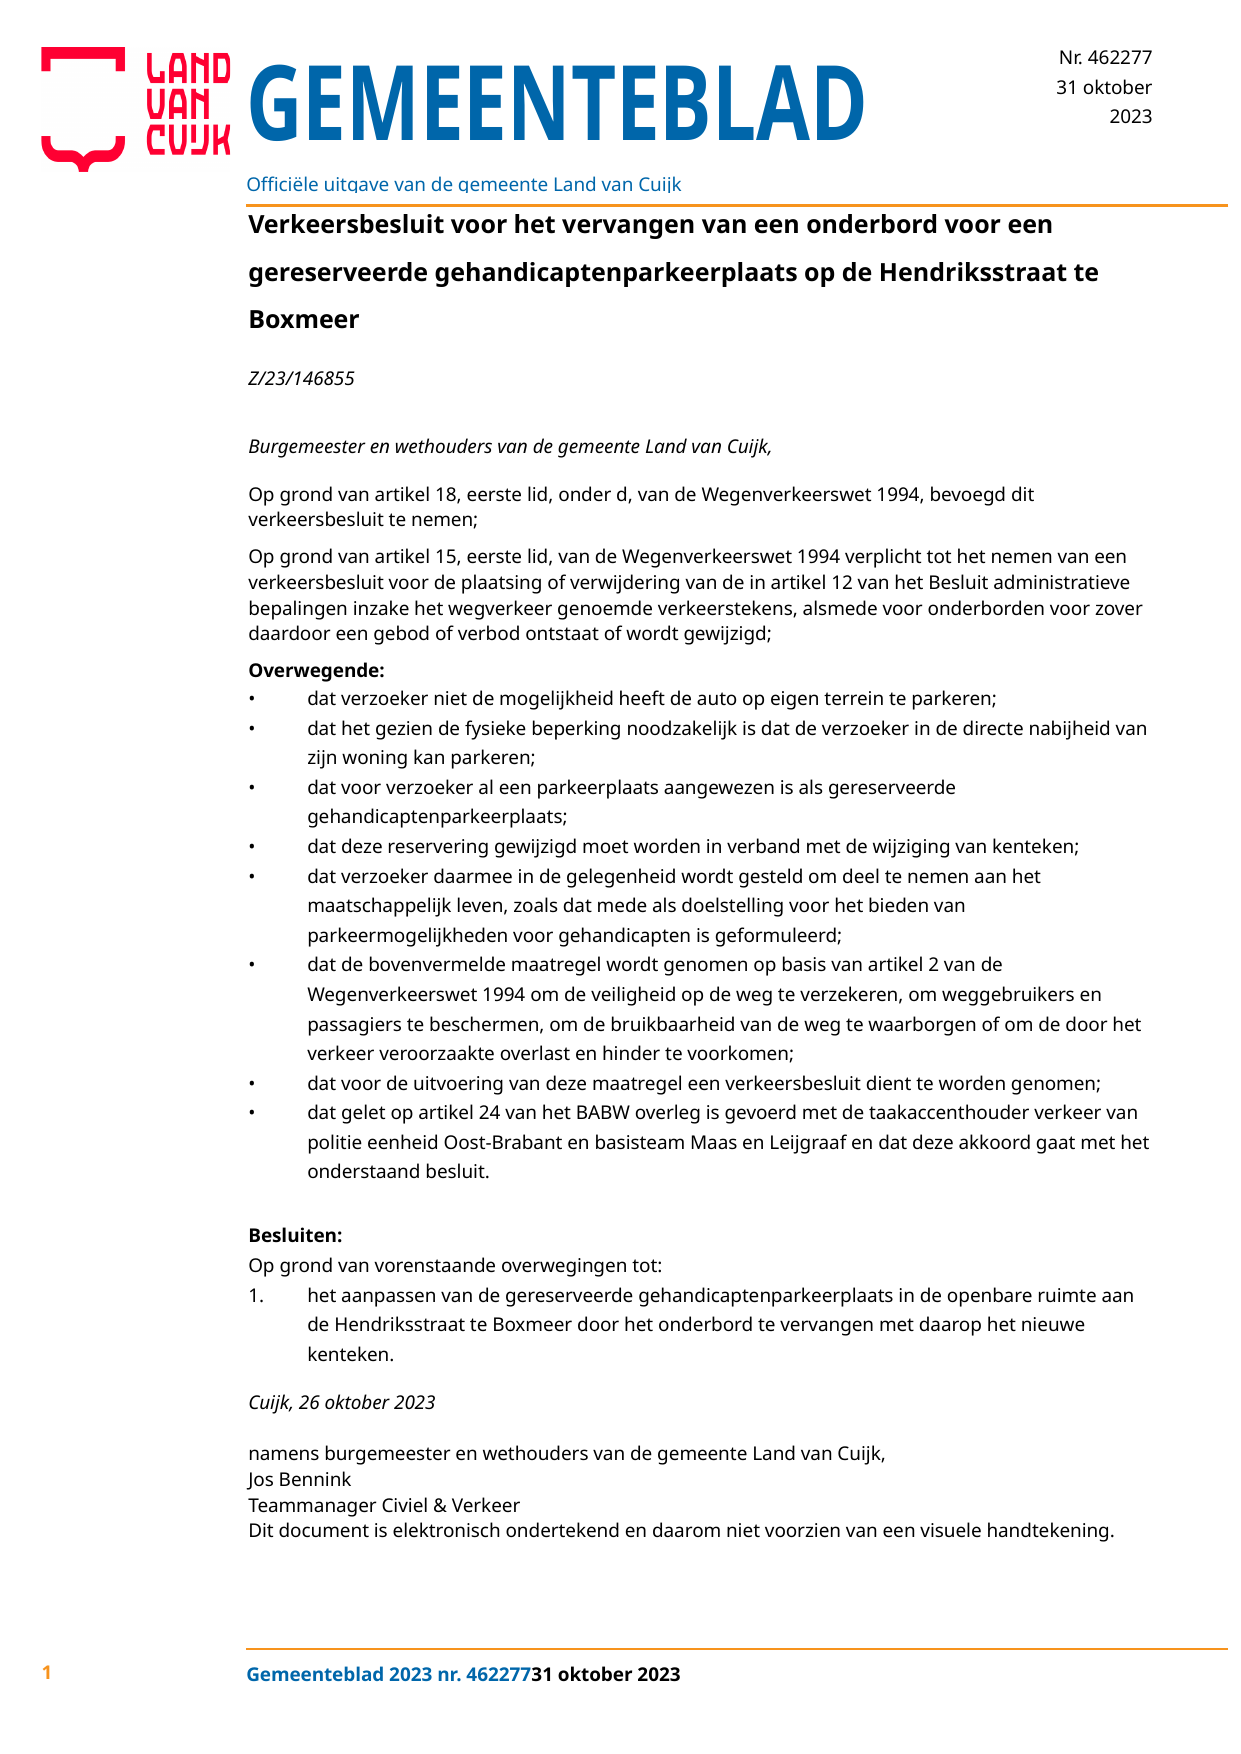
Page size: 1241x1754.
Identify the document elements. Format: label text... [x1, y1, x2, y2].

picture [41, 47, 231, 172]
text Overwegende: [248, 657, 1152, 683]
list dat verzoeker daarmee in de gelegenheid wordt gesteld om deel te nemen aan het maatschappelijk leven, zoals dat mede als doelstelling voor het bieden van parkeermogelijkheden voor gehandicapten is geformuleerd; [248, 863, 1152, 948]
list dat verzoeker niet de mogelijkheid heeft de auto op eigen terrein te parkeren; [248, 685, 1152, 711]
text Besluiten: [248, 1223, 1152, 1248]
list het aanpassen van de gereserveerde gehandicaptenparkeerplaats in de openbare ruimte aan de Hendriksstraat te Boxmeer door het onderbord te vervangen met daarop het nieuwe kenteken. [248, 1282, 1152, 1367]
list dat voor verzoeker al een parkeerplaats aangewezen is als gereserveerde gehandicaptenparkeerplaats; [248, 774, 1152, 829]
list dat de bovenvermelde maatregel wordt genomen op basis van artikel 2 van de Wegenverkeerswet 1994 om de veiligheid op de weg te verzekeren, om weggebruikers en passagiers te beschermen, om de bruikbaarheid van de weg te waarborgen of om de door het verkeer veroorzaakte overlast en hinder te voorkomen; [248, 952, 1152, 1066]
text Op grond van vorenstaande overwegingen tot: [248, 1252, 1152, 1278]
text Op grond van artikel 18, eerste lid, onder d, van de Wegenverkeerswet 1994, bevoegd dit verkeersbesluit te nemen; [248, 481, 1152, 532]
text namens burgemeester en wethouders van de gemeente Land van Cuijk, [248, 1440, 1152, 1466]
text Jos Bennink [248, 1466, 1152, 1492]
list dat voor de uitvoering van deze maatregel een verkeersbesluit dient te worden genomen; [248, 1070, 1152, 1096]
text Cuijk, 26 oktober 2023 [248, 1389, 1152, 1414]
text Op grond van artikel 15, eerste lid, van de Wegenverkeerswet 1994 verplicht tot het nemen van een verkeersbesluit voor de plaatsing of verwijdering van de in artikel 12 van het Besluit administratieve bepalingen inzake het wegverkeer genoemde verkeerstekens, alsmede voor onderborden voor zover daardoor een gebod of verbod ontstaat of wordt gewijzigd; [248, 543, 1152, 646]
text Burgemeester en wethouders van de gemeente Land van Cuijk, [248, 433, 1152, 459]
text Verkeersbesluit voor het vervangen van een onderbord voor een gereserveerde gehandicaptenparkeerplaats op de Hendriksstraat te Boxmeer [248, 207, 1152, 336]
text Teammanager Civiel & Verkeer [248, 1492, 1152, 1517]
list dat het gezien de fysieke beperking noodzakelijk is dat de verzoeker in de directe nabijheid van zijn woning kan parkeren; [248, 715, 1152, 770]
list dat gelet op artikel 24 van het BABW overleg is gevoerd met de taakaccenthouder verkeer van politie eenheid Oost-Brabant en basisteam Maas en Leijgraaf en dat deze akkoord gaat met het onderstaand besluit. [248, 1099, 1152, 1184]
list dat deze reservering gewijzigd moet worden in verband met de wijziging van kenteken; [248, 833, 1152, 859]
text Z/23/146855 [248, 366, 1152, 391]
text Dit document is elektronisch ondertekend en daarom niet voorzien van een visuele handtekening. [248, 1517, 1152, 1543]
